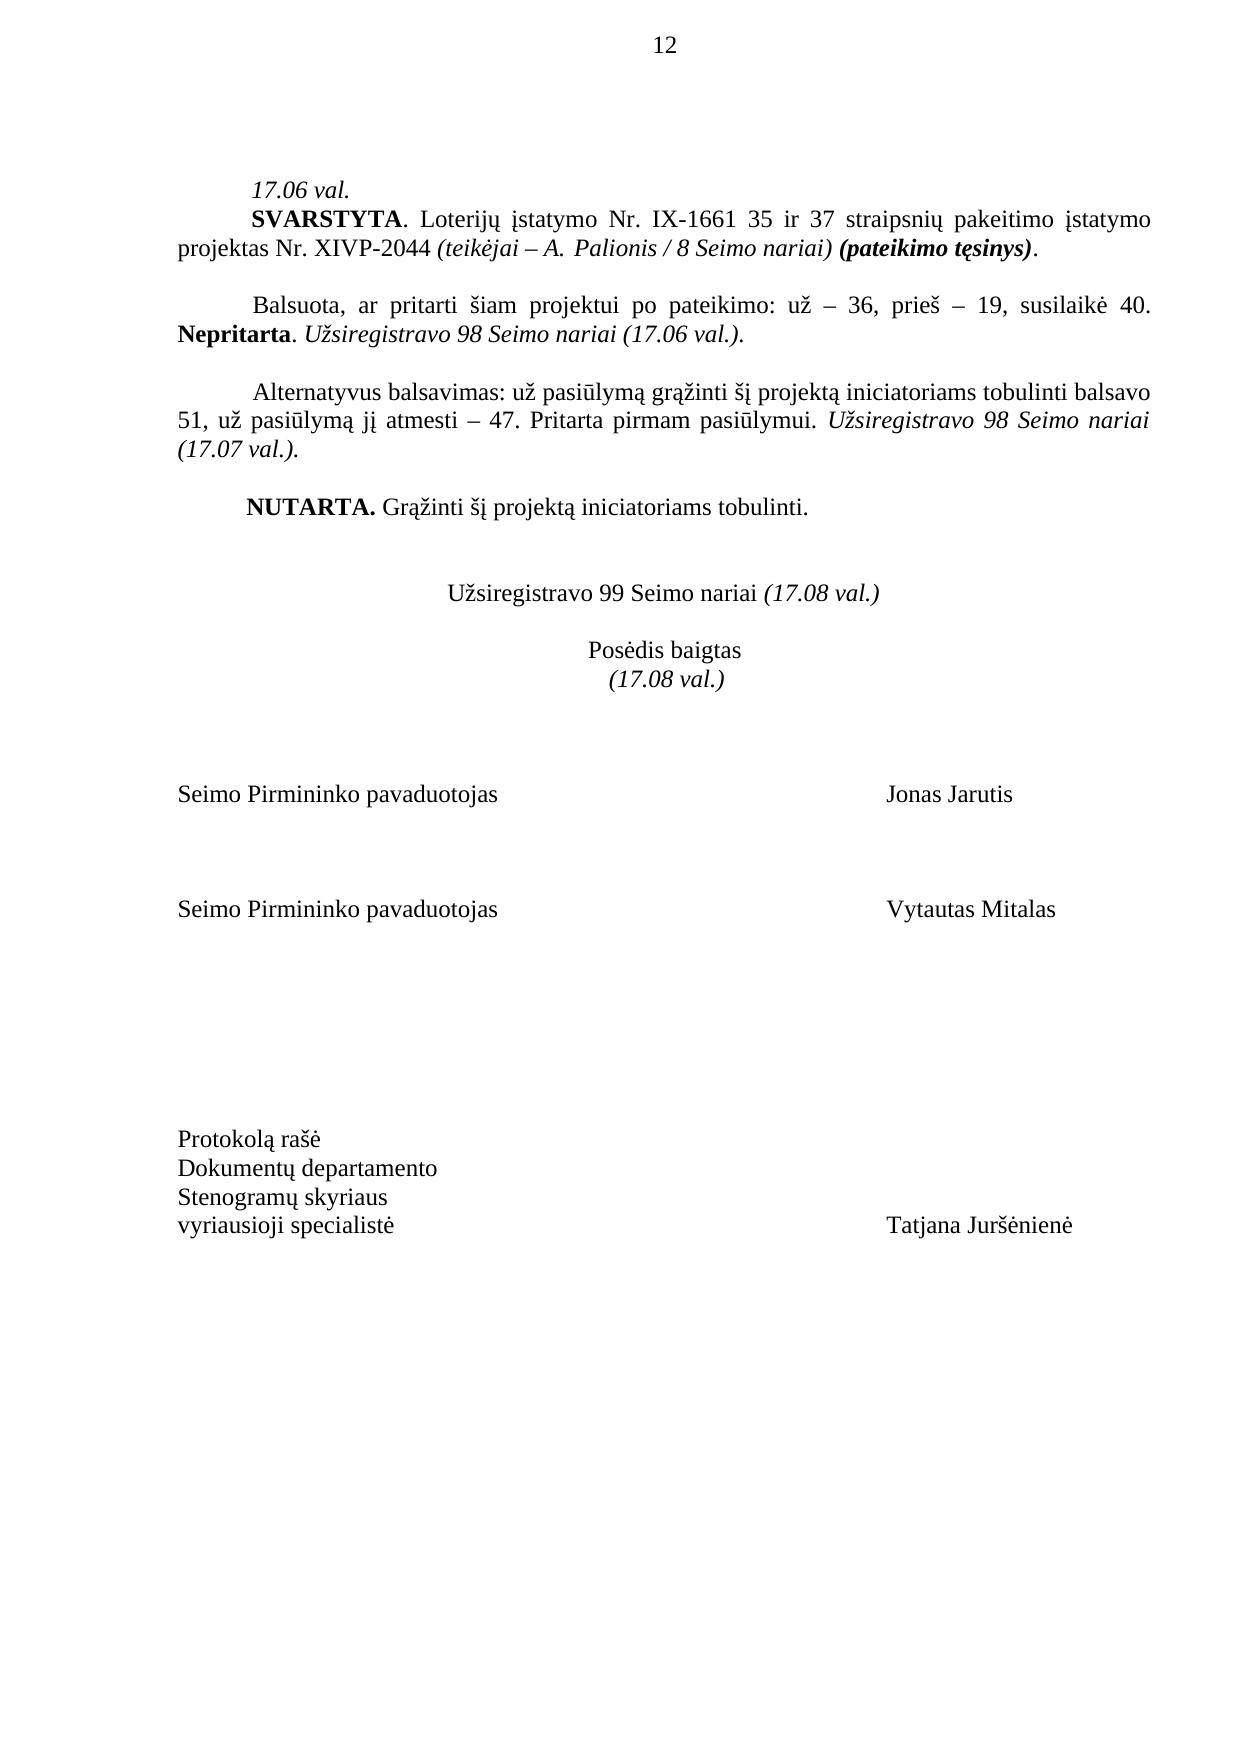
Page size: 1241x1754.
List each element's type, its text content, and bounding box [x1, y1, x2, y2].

text Seimo Pirmininko pavaduotojas Jonas Jarutis [177, 779, 1152, 808]
text 17.06 val. [177, 176, 1152, 204]
text Stenogramų skyriaus [177, 1182, 1152, 1211]
text Protokolą rašė [177, 1124, 1152, 1153]
text vyriausioji specialistė Tatjana Juršėnienė [177, 1211, 1152, 1239]
text Seimo Pirmininko pavaduotojas Vytautas Mitalas [177, 894, 1152, 923]
text Dokumentų departamento [177, 1153, 1152, 1182]
text Posėdis baigtas [177, 636, 1152, 664]
text Balsuota, ar pritarti šiam projektui po pateikimo: už – 36, prieš – 19, susilaikė 40. Nepritarta. Užsiregistravo 98 Seimo nariai (17.06 val.). [177, 291, 1152, 348]
text SVARSTYTA. Loterijų įstatymo Nr. IX-1661 35 ir 37 straipsnių pakeitimo įstatymo projektas Nr. XIVP-2044 (teikėjai – A. Palionis / 8 Seimo nariai) (pateikimo tęsinys). [177, 204, 1152, 262]
text Užsiregistravo 99 Seimo nariai (17.08 val.) [177, 578, 1152, 607]
text NUTARTA. Grąžinti šį projektą iniciatoriams tobulinti. [177, 492, 1152, 521]
text Alternatyvus balsavimas: už pasiūlymą grąžinti šį projektą iniciatoriams tobulinti balsavo 51, už pasiūlymą jį atmesti – 47. Pritarta pirmam pasiūlymui. Užsiregistravo 98 Seimo nariai (17.07 val.). [177, 377, 1152, 463]
text (17.08 val.) [177, 664, 1152, 693]
